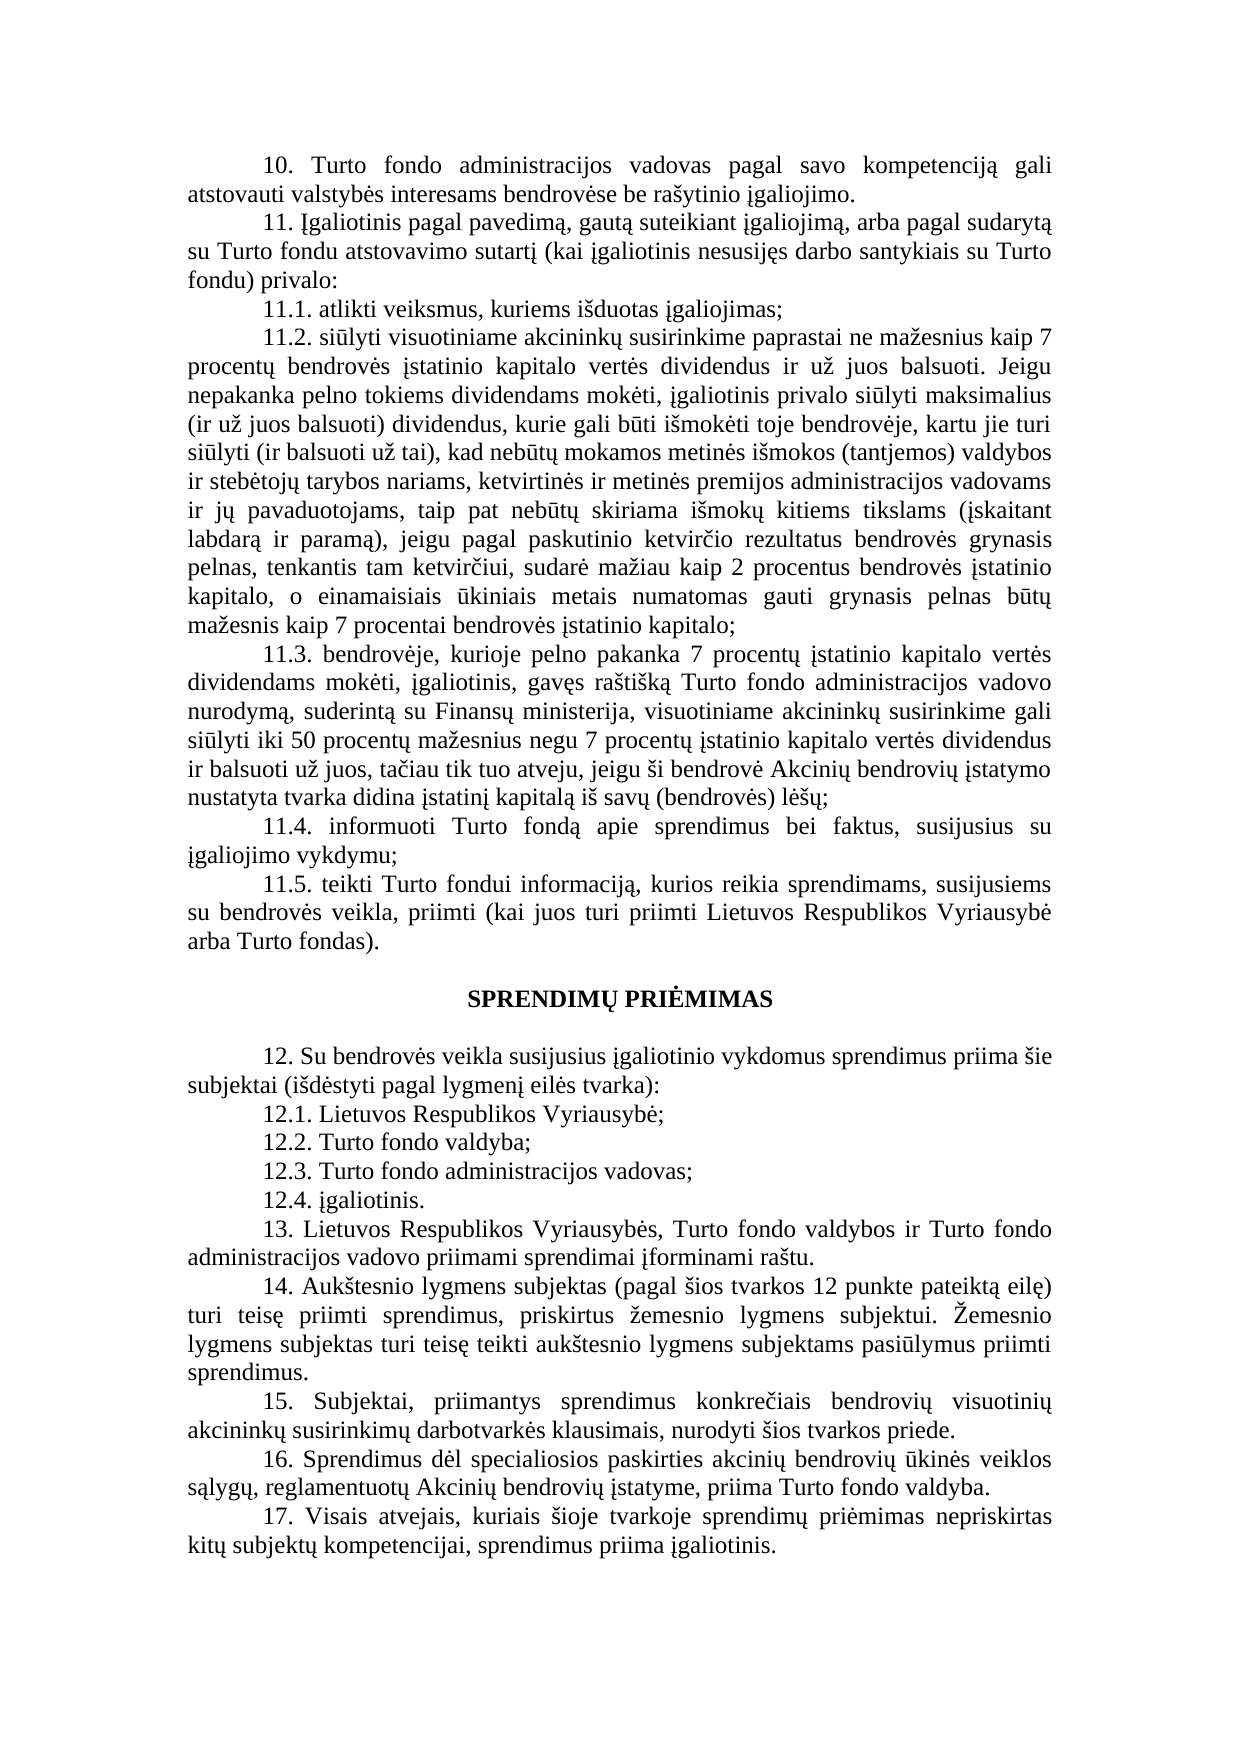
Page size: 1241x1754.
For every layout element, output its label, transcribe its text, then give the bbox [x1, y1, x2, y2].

text 12.1. Lietuvos Respublikos Vyriausybė; [187, 1099, 1053, 1127]
text 11. Įgaliotinis pagal pavedimą, gautą suteikiant įgaliojimą, arba pagal sudarytą su Turto fondu atstovavimo sutartį (kai įgaliotinis nesusijęs darbo santykiais su Turto fondu) privalo: [187, 207, 1053, 294]
text 11.5. teikti Turto fondui informaciją, kurios reikia sprendimams, susijusiems su bendrovės veikla, priimti (kai juos turi priimti Lietuvos Respublikos Vyriausybė arba Turto fondas). [187, 869, 1053, 955]
text Sprendimų priėmimas [187, 984, 1053, 1012]
text 13. Lietuvos Respublikos Vyriausybės, Turto fondo valdybos ir Turto fondo administracijos vadovo priimami sprendimai įforminami raštu. [187, 1214, 1053, 1271]
text 11.2. siūlyti visuotiniame akcininkų susirinkime paprastai ne mažesnius kaip 7 procentų bendrovės įstatinio kapitalo vertės dividendus ir už juos balsuoti. Jeigu nepakanka pelno tokiems dividendams mokėti, įgaliotinis privalo siūlyti maksimalius (ir už juos balsuoti) dividendus, kurie gali būti išmokėti toje bendrovėje, kartu jie turi siūlyti (ir balsuoti už tai), kad nebūtų mokamos metinės išmokos (tantjemos) valdybos ir stebėtojų tarybos nariams, ketvirtinės ir metinės premijos administracijos vadovams ir jų pavaduotojams, taip pat nebūtų skiriama išmokų kitiems tikslams (įskaitant labdarą ir paramą), jeigu pagal paskutinio ketvirčio rezultatus bendrovės grynasis pelnas, tenkantis tam ketvirčiui, sudarė mažiau kaip 2 procentus bendrovės įstatinio kapitalo, o einamaisiais ūkiniais metais numatomas gauti grynasis pelnas būtų mažesnis kaip 7 procentai bendrovės įstatinio kapitalo; [187, 322, 1053, 639]
text 17. Visais atvejais, kuriais šioje tvarkoje sprendimų priėmimas nepriskirtas kitų subjektų kompetencijai, sprendimus priima įgaliotinis. [187, 1501, 1053, 1559]
text 12.4. įgaliotinis. [187, 1185, 1053, 1214]
text 11.4. informuoti Turto fondą apie sprendimus bei faktus, susijusius su įgaliojimo vykdymu; [187, 811, 1053, 869]
text 16. Sprendimus dėl specialiosios paskirties akcinių bendrovių ūkinės veiklos sąlygų, reglamentuotų Akcinių bendrovių įstatyme, priima Turto fondo valdyba. [187, 1444, 1053, 1501]
text 11.1. atlikti veiksmus, kuriems išduotas įgaliojimas; [187, 294, 1053, 322]
text 12.3. Turto fondo administracijos vadovas; [187, 1156, 1053, 1185]
text 11.3. bendrovėje, kurioje pelno pakanka 7 procentų įstatinio kapitalo vertės dividendams mokėti, įgaliotinis, gavęs raštišką Turto fondo administracijos vadovo nurodymą, suderintą su Finansų ministerija, visuotiniame akcininkų susirinkime gali siūlyti iki 50 procentų mažesnius negu 7 procentų įstatinio kapitalo vertės dividendus ir balsuoti už juos, tačiau tik tuo atveju, jeigu ši bendrovė Akcinių bendrovių įstatymo nustatyta tvarka didina įstatinį kapitalą iš savų (bendrovės) lėšų; [187, 639, 1053, 811]
text 10. Turto fondo administracijos vadovas pagal savo kompetenciją gali atstovauti valstybės interesams bendrovėse be rašytinio įgaliojimo. [187, 150, 1053, 207]
text 14. Aukštesnio lygmens subjektas (pagal šios tvarkos 12 punkte pateiktą eilę) turi teisę priimti sprendimus, priskirtus žemesnio lygmens subjektui. Žemesnio lygmens subjektas turi teisę teikti aukštesnio lygmens subjektams pasiūlymus priimti sprendimus. [187, 1271, 1053, 1386]
text 12.2. Turto fondo valdyba; [187, 1127, 1053, 1156]
text 15. Subjektai, priimantys sprendimus konkrečiais bendrovių visuotinių akcininkų susirinkimų darbotvarkės klausimais, nurodyti šios tvarkos priede. [187, 1386, 1053, 1444]
text 12. Su bendrovės veikla susijusius įgaliotinio vykdomus sprendimus priima šie subjektai (išdėstyti pagal lygmenį eilės tvarka): [187, 1041, 1053, 1099]
